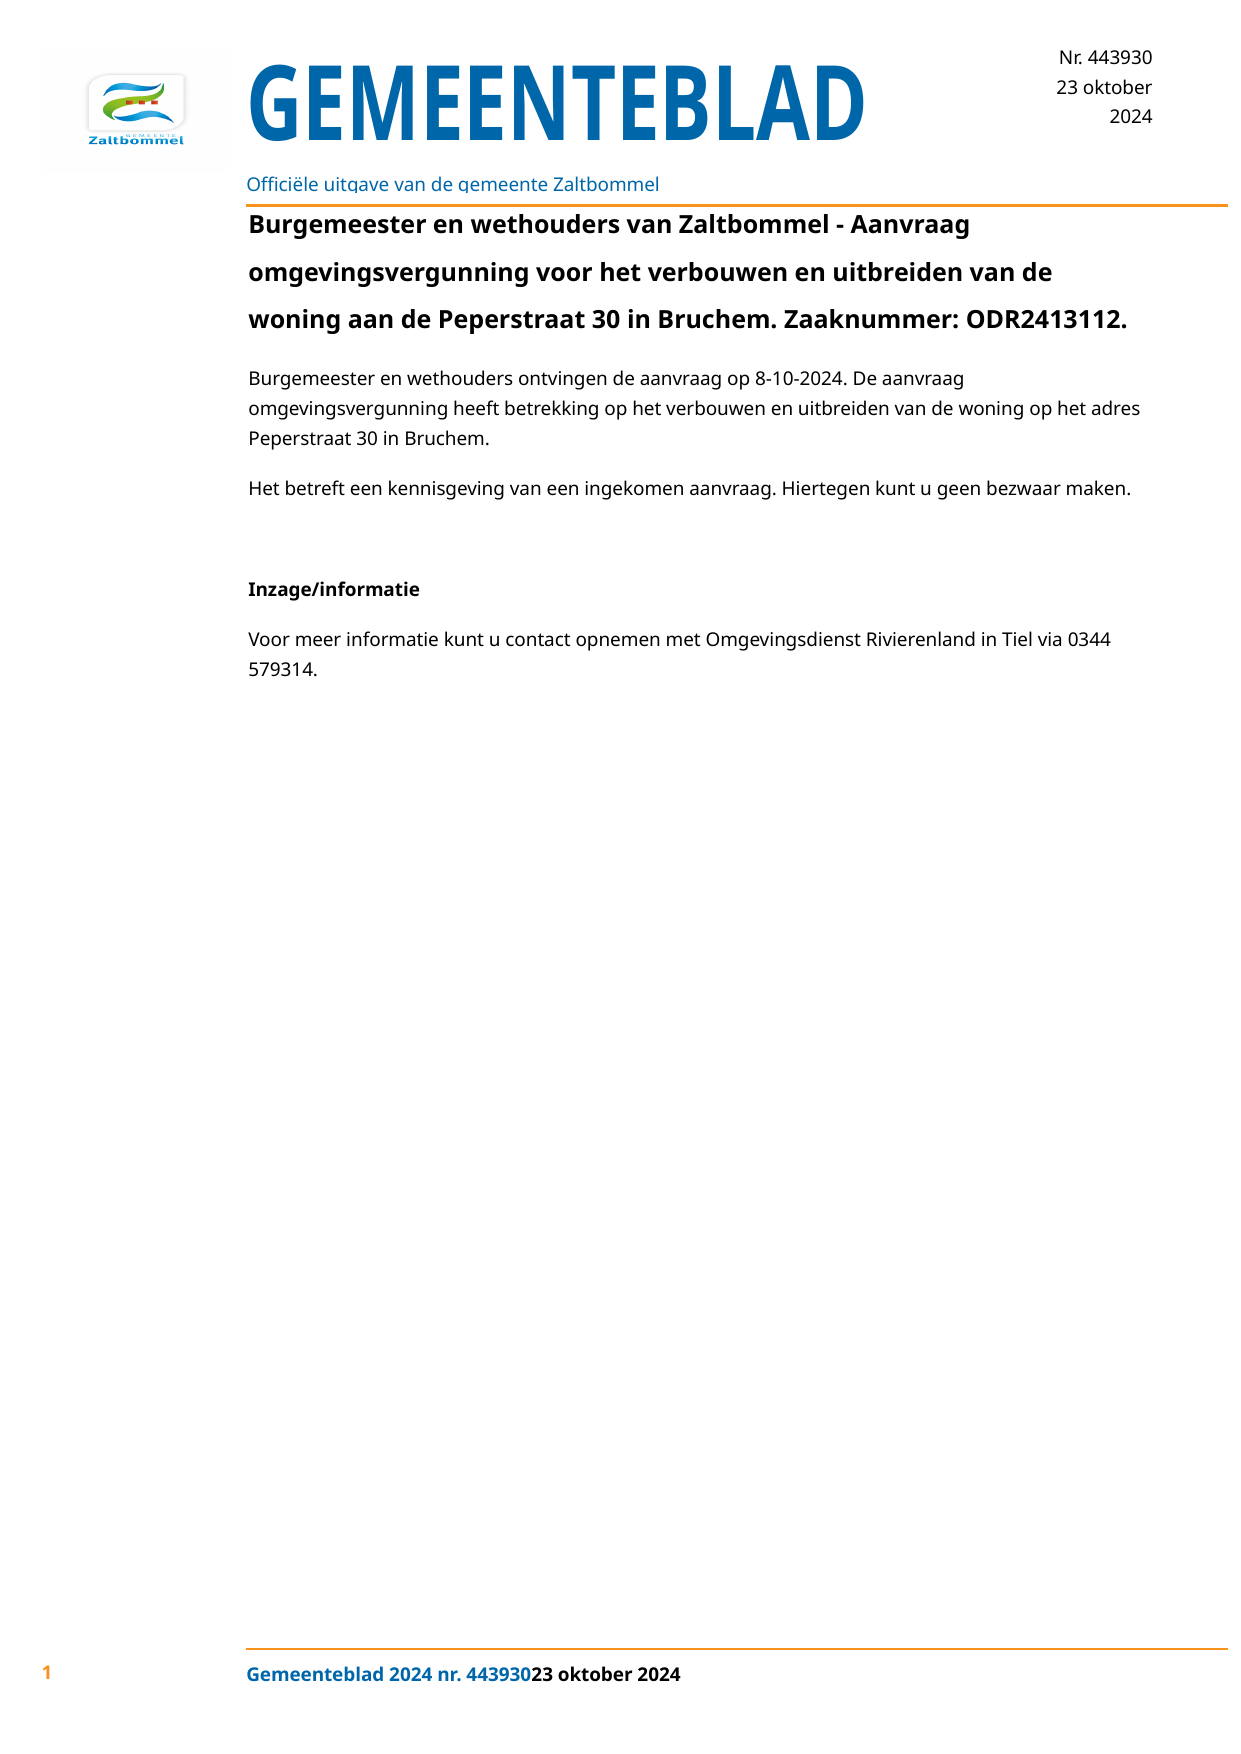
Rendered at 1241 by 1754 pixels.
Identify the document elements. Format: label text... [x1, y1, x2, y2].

text Voor meer informatie kunt u contact opnemen met Omgevingsdienst Rivierenland in Tiel via 0344 579314. [248, 626, 1152, 682]
text Het betreft een kennisgeving van een ingekomen aanvraag. Hiertegen kunt u geen bezwaar maken. [248, 475, 1152, 501]
picture [41, 47, 231, 172]
text Inzage/informatie [248, 576, 1152, 602]
text Burgemeester en wethouders van Zaltbommel - Aanvraag omgevingsvergunning voor het verbouwen en uitbreiden van de woning aan de Peperstraat 30 in Bruchem. Zaaknummer: ODR2413112. [248, 207, 1152, 336]
text Burgemeester en wethouders ontvingen de aanvraag op 8-10-2024. De aanvraag omgevingsvergunning heeft betrekking op het verbouwen en uitbreiden van de woning op het adres Peperstraat 30 in Bruchem. [248, 366, 1152, 450]
